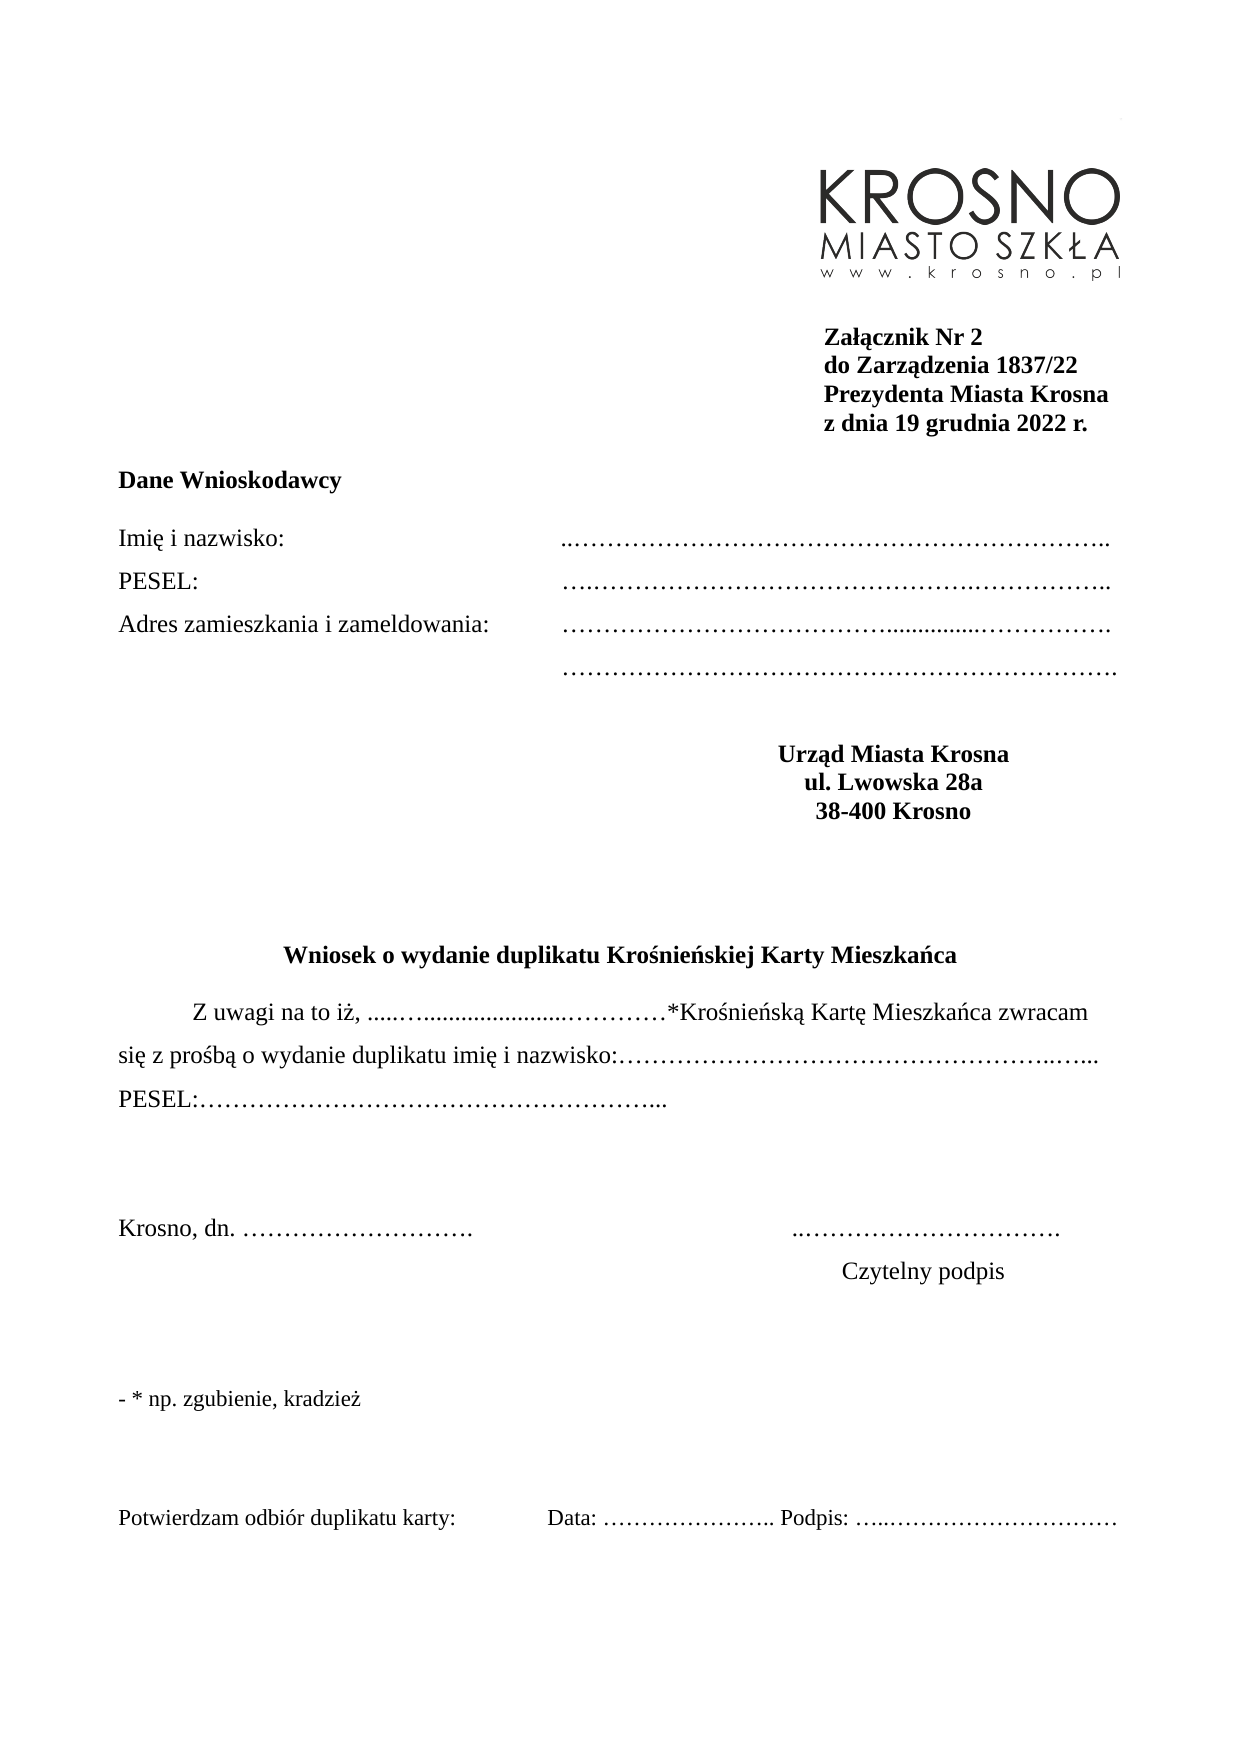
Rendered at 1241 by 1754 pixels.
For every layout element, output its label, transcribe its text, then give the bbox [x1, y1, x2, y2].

text Krosno, dn. ………………………. ..…………………………. [118, 1213, 1122, 1242]
text ul. Lwowska 28a [664, 767, 1122, 796]
text Imię i nazwisko: ..……………………………………………………….. [118, 523, 1122, 552]
text Adres zamieszkania i zameldowania: …………………………………...............……………. [118, 609, 1122, 638]
table_header Załącznik Nr 2 do Zarządzenia 1837/22 Prezydenta Miasta Krosna z dnia 19 grudnia 2022 r. [812, 293, 1121, 437]
text Potwierdzam odbiór duplikatu karty: Data: ………………….. Podpis: …..………………………… [118, 1504, 1122, 1530]
text - * np. zgubienie, kradzież [118, 1386, 1122, 1412]
text Dane Wnioskodawcy [118, 466, 1122, 494]
text …………………………………………………………. [118, 652, 1122, 681]
text Urząd Miasta Krosna [664, 739, 1122, 767]
text Czytelny podpis [118, 1256, 1122, 1285]
text 38-400 Krosno [664, 796, 1122, 825]
text PESEL: ….……………………………………….…………….. [118, 566, 1122, 595]
table_header [118, 293, 812, 437]
text Wniosek o wydanie duplikatu Krośnieńskiej Karty Mieszkańca [118, 940, 1122, 969]
text Z uwagi na to iż, .....….......................…………*Krośnieńską Kartę Mieszkańca zwracam się z prośbą o wydanie duplikatu imię i nazwisko:……………………………………………..…... PESEL:………………………………………………... [118, 997, 1122, 1112]
